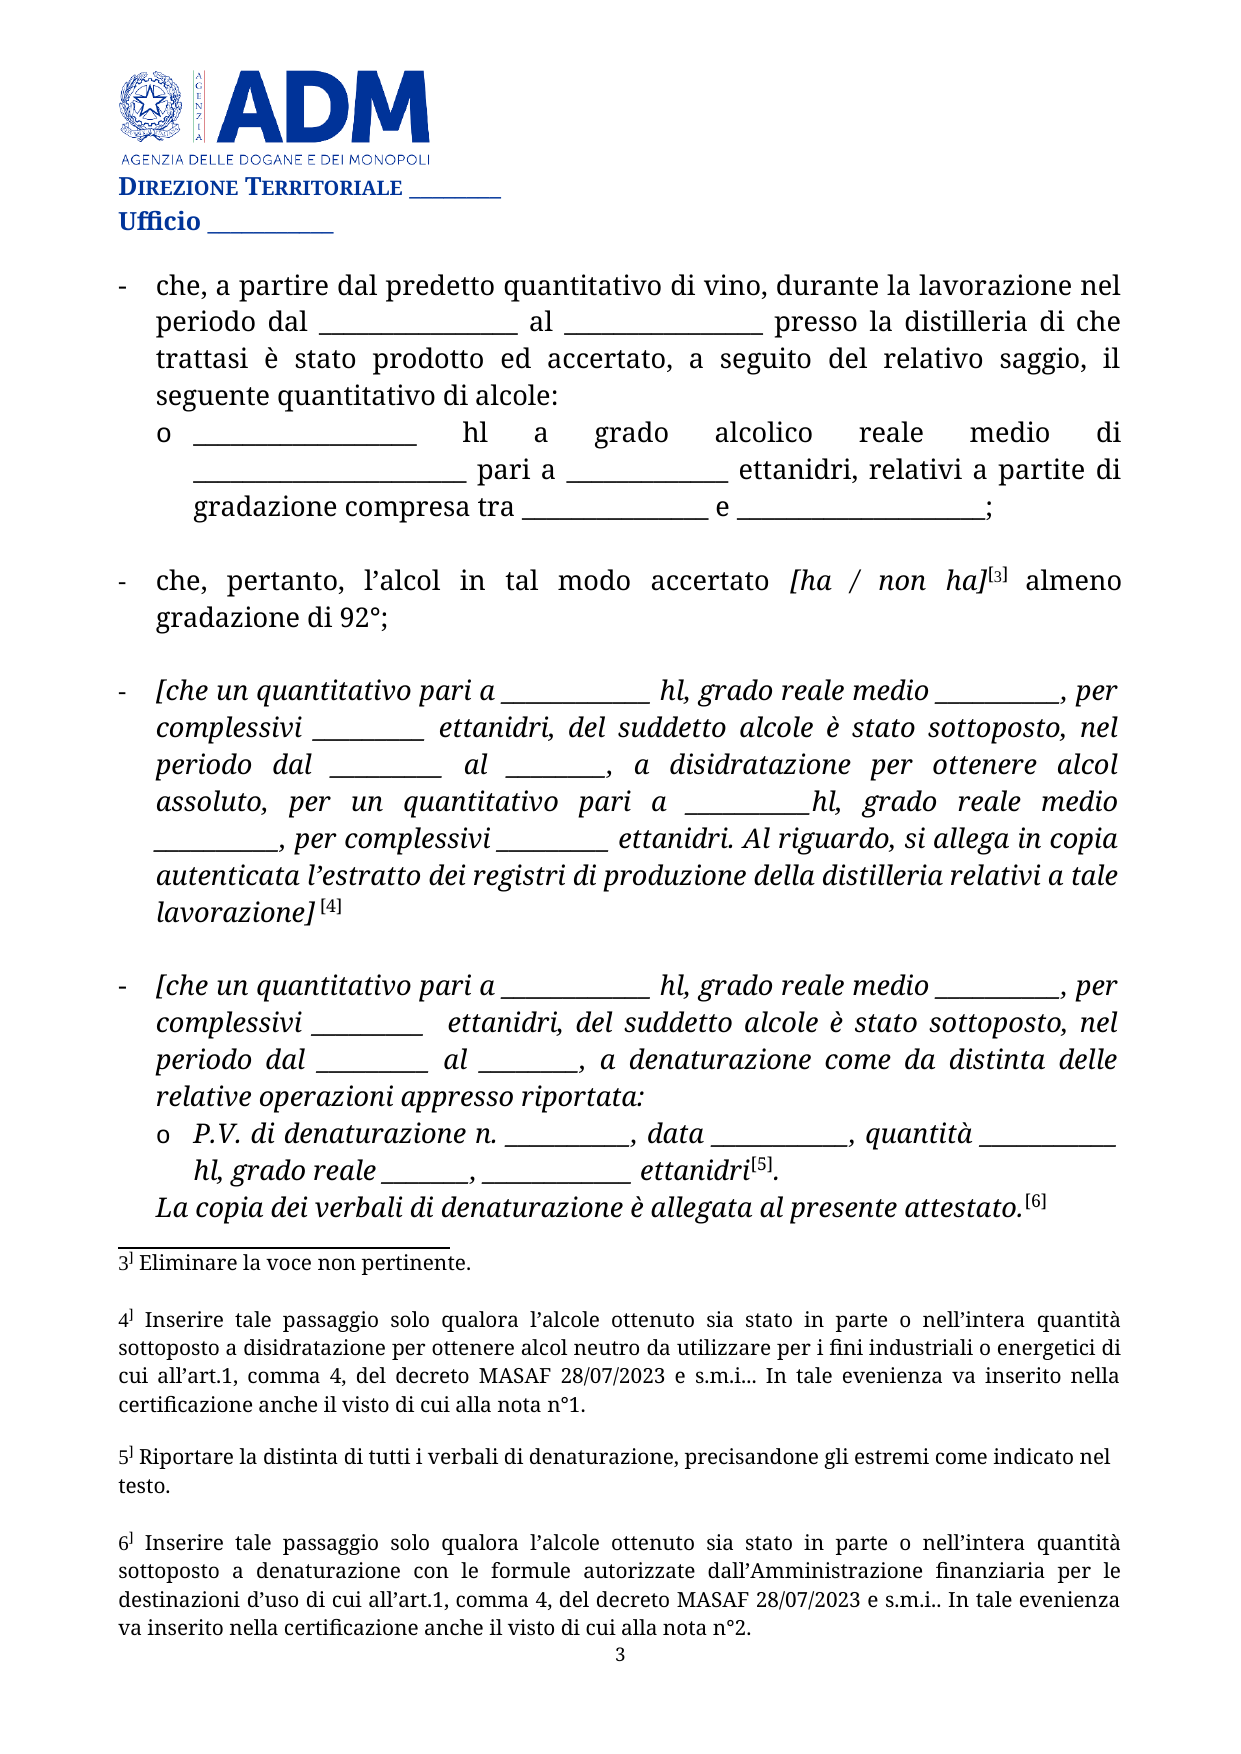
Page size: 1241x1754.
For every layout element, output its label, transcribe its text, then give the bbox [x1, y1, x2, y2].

list che, a partire dal predetto quantitativo di vino, durante la lavorazione nel periodo dal ________________ al ________________ presso la distilleria di che trattasi è stato prodotto ed accertato, a seguito del relativo saggio, il seguente quantitativo di alcole: [118, 266, 1122, 413]
list __________________ hl a grado alcolico reale medio di ______________________ pari a _____________ ettanidri, relativi a partite di gradazione compresa tra _______________ e ____________________; [156, 413, 1122, 524]
text La copia dei verbali di denaturazione è allegata al presente attestato.[] [156, 1188, 1122, 1225]
list che, pertanto, l’alcol in tal modo accertato [ha / non ha][] almeno gradazione di 92°; [118, 561, 1122, 635]
list ] Riportare la distinta di tutti i verbali di denaturazione, precisandone gli estremi come indicato nel testo. [118, 1442, 1122, 1499]
list [che un quantitativo pari a ____________ hl, grado reale medio __________, per complessivi _________ ettanidri, del suddetto alcole è stato sottoposto, nel periodo dal _________ al ________, a disidratazione per ottenere alcol assoluto, per un quantitativo pari a __________hl, grado reale medio __________, per complessivi _________ ettanidri. Al riguardo, si allega in copia autenticata l’estratto dei registri di produzione della distilleria relativi a tale lavorazione] [] [118, 672, 1122, 930]
text ] Inserire tale passaggio solo qualora l’alcole ottenuto sia stato in parte o nell’intera quantità sottoposto a denaturazione con le formule autorizzate dall’Amministrazione finanziaria per le destinazioni d’uso di cui all’art.1, comma 4, del decreto MASAF 28/07/2023 e s.m.i.. In tale evenienza va inserito nella certificazione anche il visto di cui alla nota n°2. [118, 1528, 1122, 1642]
list [che un quantitativo pari a ____________ hl, grado reale medio __________, per complessivi _________ ettanidri, del suddetto alcole è stato sottoposto, nel periodo dal _________ al ________, a denaturazione come da distinta delle relative operazioni appresso riportata: [118, 967, 1122, 1114]
list ] Eliminare la voce non pertinente. [118, 1248, 1122, 1276]
list P.V. di denaturazione n. __________, data ___________, quantità ___________ hl, grado reale _______, ____________ ettanidri[]. [156, 1114, 1122, 1188]
list ] Inserire tale passaggio solo qualora l’alcole ottenuto sia stato in parte o nell’intera quantità sottoposto a disidratazione per ottenere alcol neutro da utilizzare per i fini industriali o energetici di cui all’art.1, comma 4, del decreto MASAF 28/07/2023 e s.m.i... In tale evenienza va inserito nella certificazione anche il visto di cui alla nota n°1. [118, 1305, 1122, 1418]
